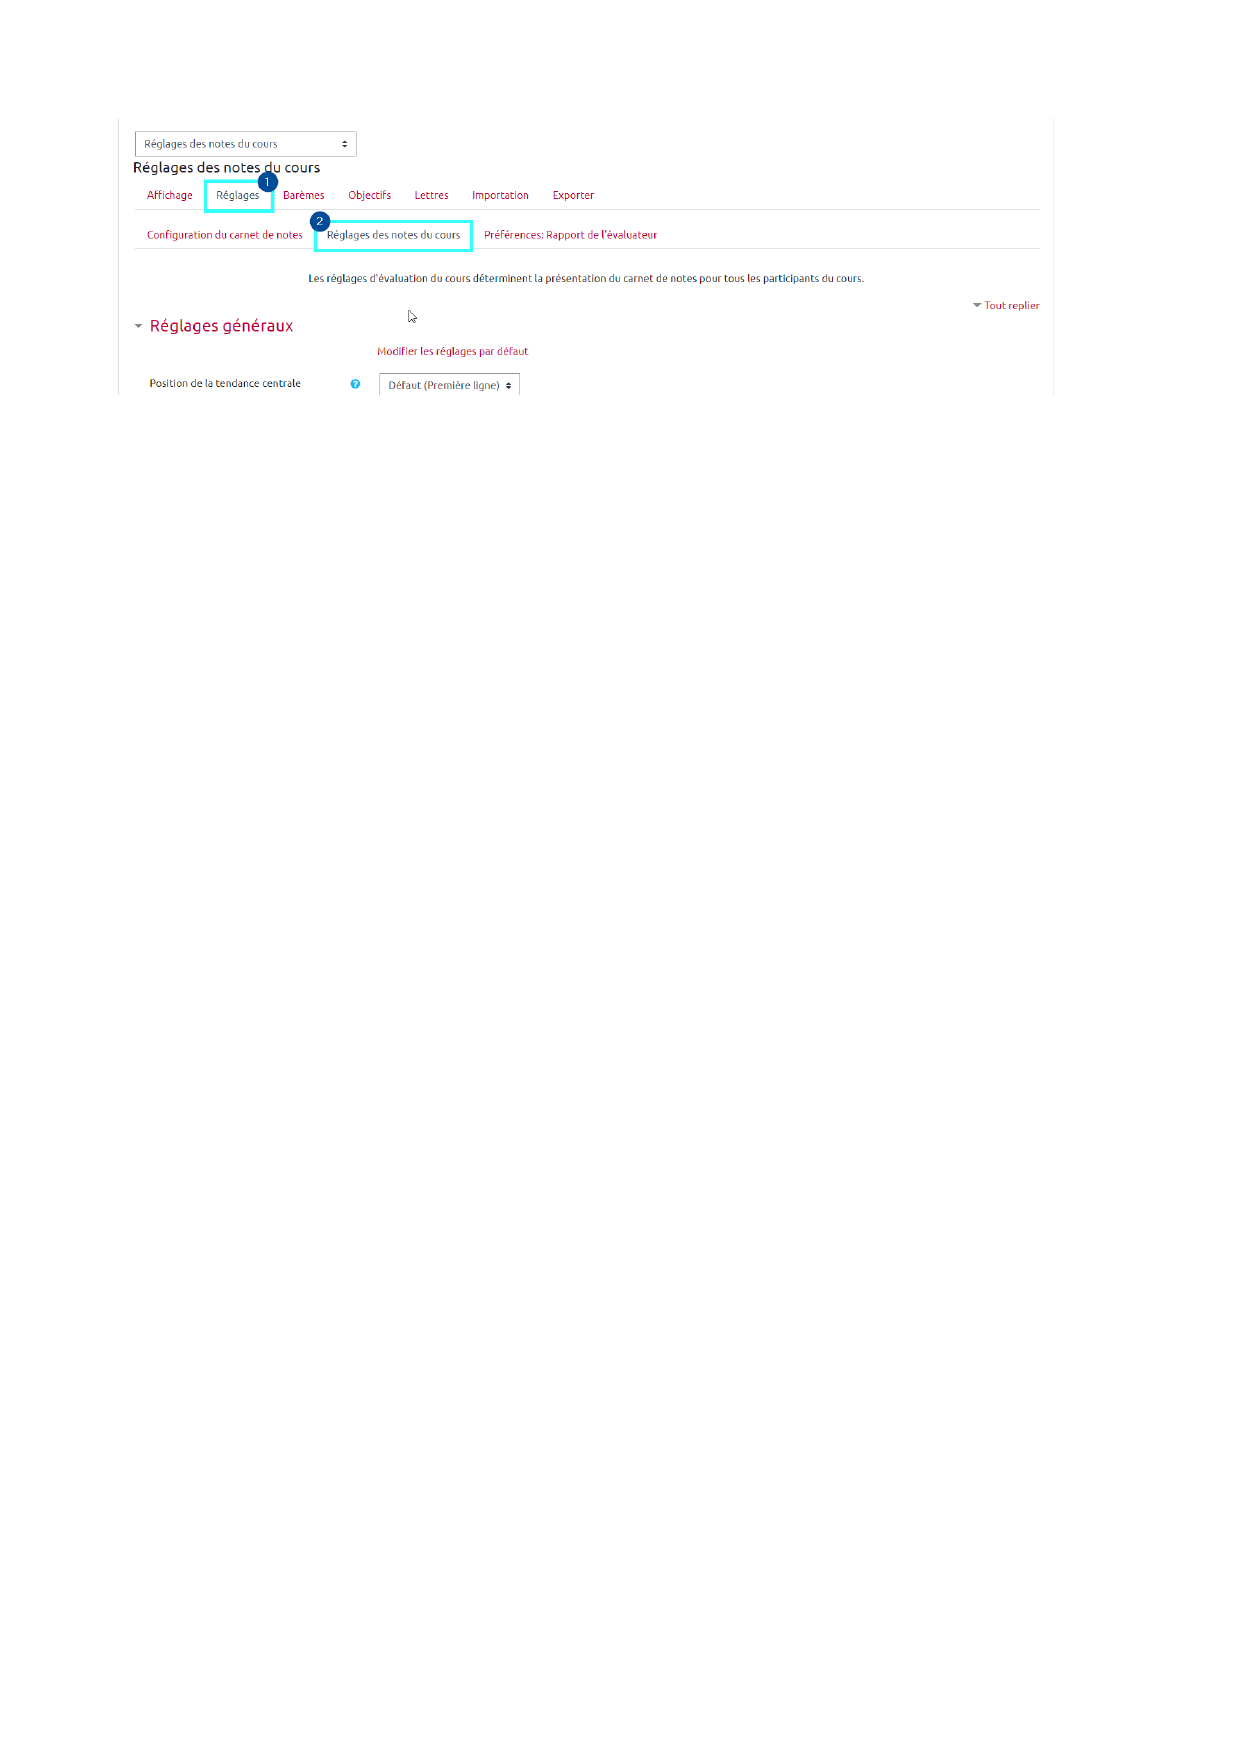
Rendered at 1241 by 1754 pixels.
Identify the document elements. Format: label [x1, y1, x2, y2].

picture [118, 118, 1056, 395]
